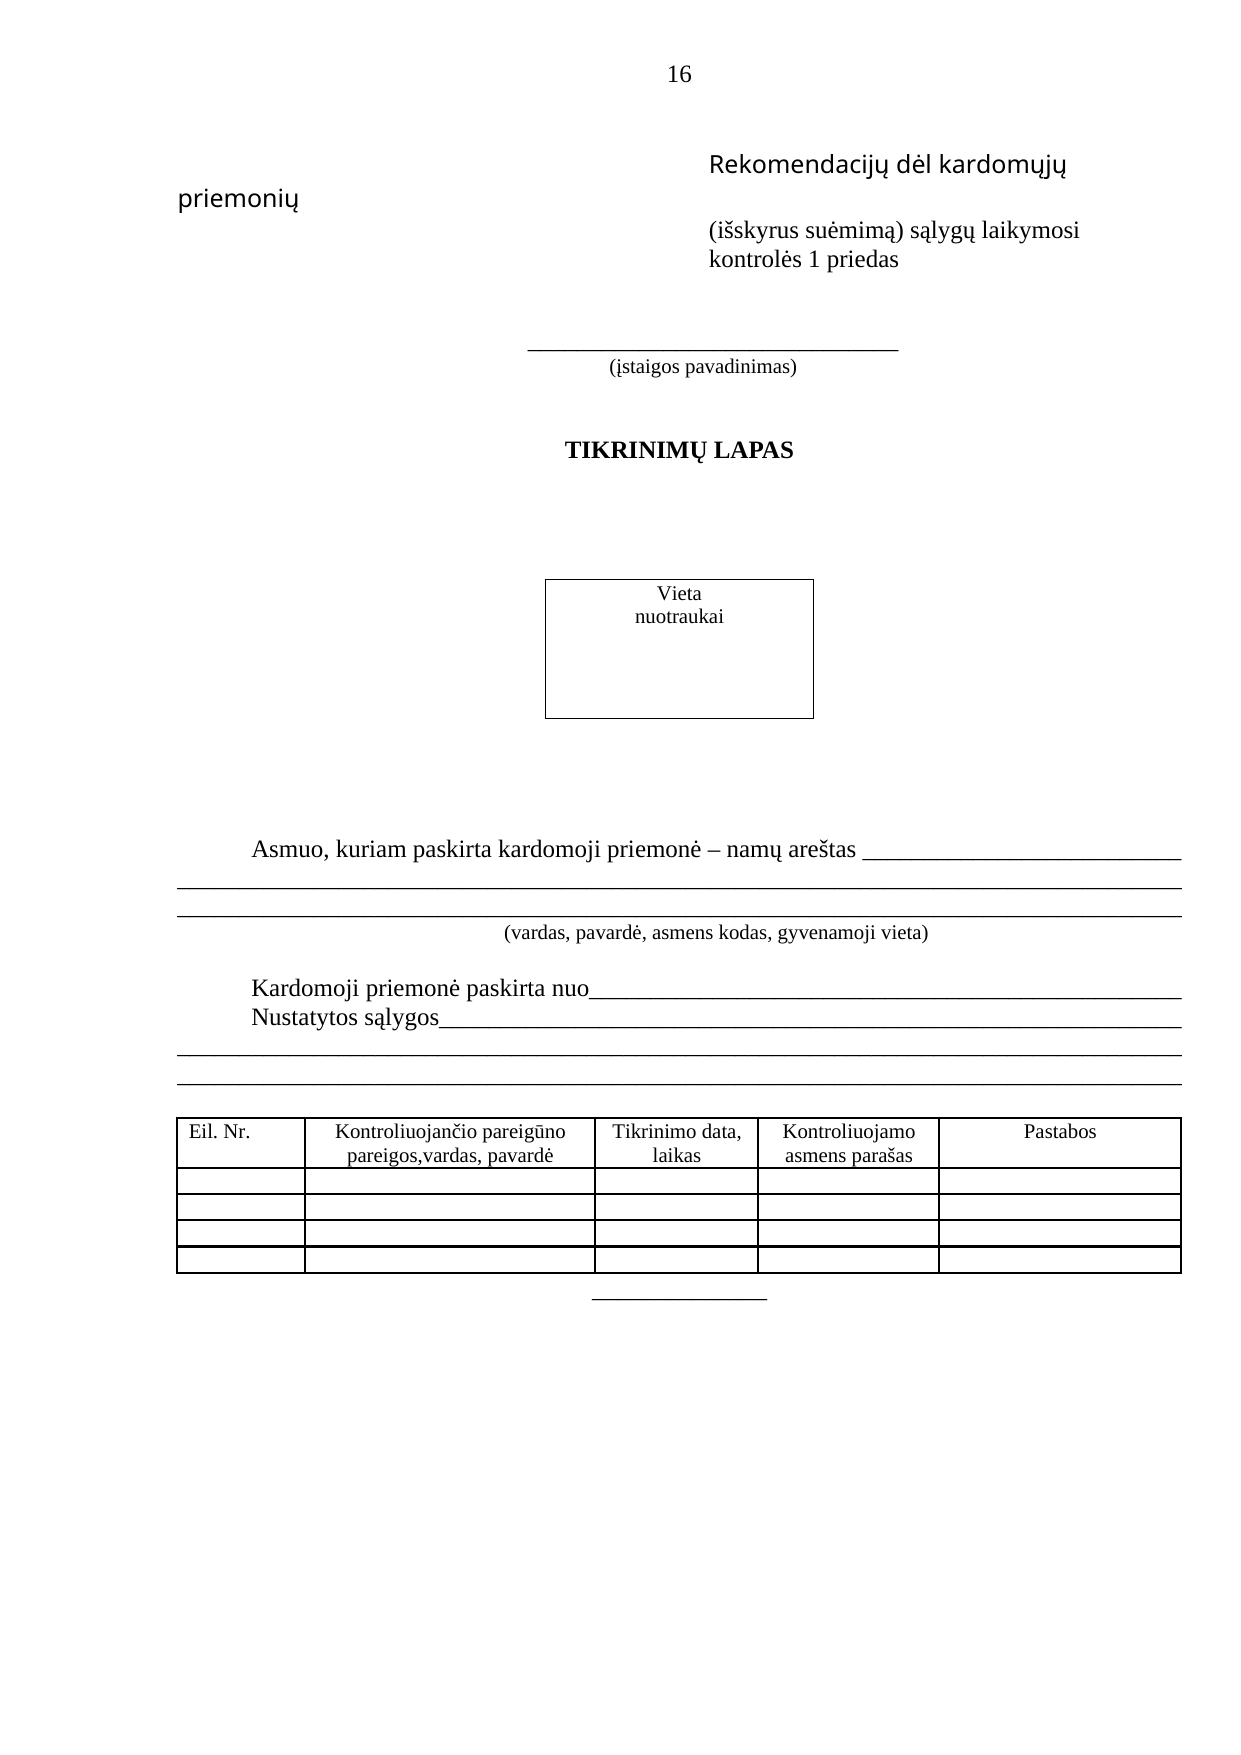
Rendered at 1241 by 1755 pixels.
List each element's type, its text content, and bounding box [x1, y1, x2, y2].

table_cell [596, 1169, 757, 1193]
table_header Kontroliuojančio pareigūno pareigos,vardas, pavardė [306, 1119, 594, 1167]
table_cell [306, 1169, 594, 1193]
table_cell [940, 1221, 1180, 1245]
table_cell [759, 1248, 938, 1272]
table_cell [596, 1195, 757, 1219]
text ______________ [177, 1274, 1181, 1302]
text Kardomoji priemonė paskirta nuo [177, 973, 1181, 1002]
table_cell [759, 1169, 938, 1193]
table_cell [178, 1169, 304, 1193]
table_cell [596, 1221, 757, 1245]
table_cell [759, 1195, 938, 1219]
text (įstaigos pavadinimas) [177, 354, 1181, 378]
table_cell [178, 1221, 304, 1245]
table_cell [759, 1221, 938, 1245]
table_cell [178, 1195, 304, 1219]
text Rekomendacijų dėl kardomųjų priemonių [177, 147, 1181, 215]
table_cell [940, 1248, 1180, 1272]
text kontrolės 1 priedas [177, 244, 1181, 272]
table_header Kontroliuojamo asmens parašas [759, 1119, 938, 1167]
table_cell [940, 1169, 1180, 1193]
table_cell [178, 1248, 304, 1272]
text TIKRINIMŲ LAPAS [177, 436, 1181, 464]
table_cell [596, 1248, 757, 1272]
text Nustatytos sąlygos [177, 1002, 1181, 1031]
table_header Vieta nuotraukai [546, 580, 813, 718]
table_header Pastabos [940, 1119, 1180, 1167]
table_cell [306, 1195, 594, 1219]
text (vardas, pavardė, asmens kodas, gyvenamoji vieta) [177, 920, 1181, 944]
text Asmuo, kuriam paskirta kardomoji priemonė – namų areštas [177, 834, 1181, 863]
table_cell [306, 1248, 594, 1272]
text (išskyrus suėmimą) sąlygų laikymosi [177, 215, 1181, 244]
table_cell [306, 1221, 594, 1245]
table_header Eil. Nr. [178, 1119, 304, 1167]
table_header Tikrinimo data, laikas [596, 1119, 757, 1167]
table_cell [940, 1195, 1180, 1219]
